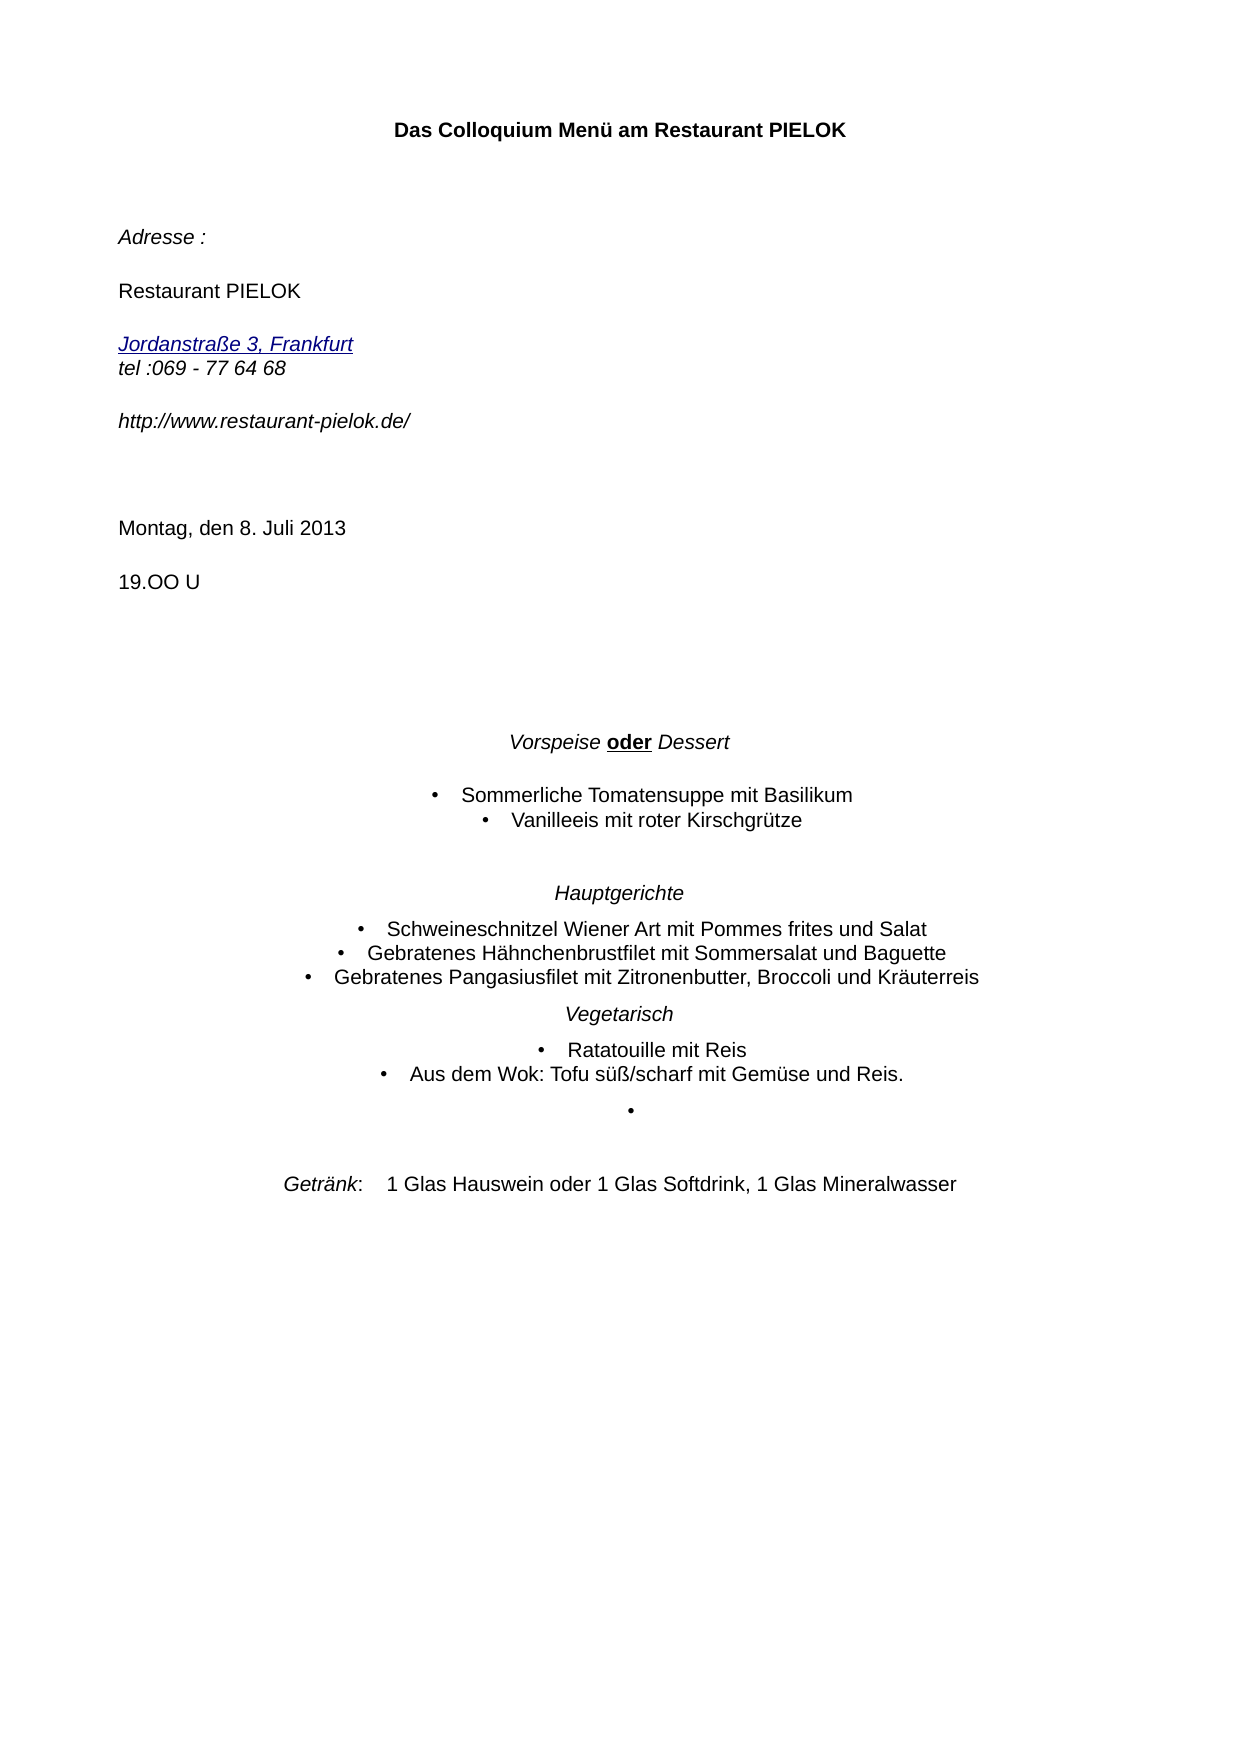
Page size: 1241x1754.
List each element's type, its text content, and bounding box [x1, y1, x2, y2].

list Schweineschnitzel Wiener Art mit Pommes frites und Salat [162, 917, 1122, 941]
text Getränk: 1 Glas Hauswein oder 1 Glas Softdrink, 1 Glas Mineralwasser [118, 1172, 1122, 1196]
text Restaurant PIELOK [118, 278, 1122, 302]
list Gebratenes Hähnchenbrustfilet mit Sommersalat und Baguette [162, 941, 1122, 965]
text Vegetarisch [118, 1002, 1122, 1026]
list Sommerliche Tomatensuppe mit Basilikum [162, 783, 1122, 807]
list Aus dem Wok: Tofu süß/scharf mit Gemüse und Reis. [162, 1062, 1122, 1086]
list Gebratenes Pangasiusfilet mit Zitronenbutter, Broccoli und Kräuterreis [162, 965, 1122, 989]
text Jordanstraße 3, Frankfurt tel :069 - 77 64 68 [118, 332, 1122, 380]
text Adresse : [118, 225, 1122, 249]
list Vanilleeis mit roter Kirschgrütze [162, 807, 1122, 831]
text Hauptgerichte [118, 880, 1122, 904]
text http://www.restaurant-pielok.de/ [118, 409, 1122, 433]
list Ratatouille mit Reis [162, 1038, 1122, 1062]
text Vorspeise oder Dessert [118, 730, 1122, 754]
text Das Colloquium Menü am Restaurant PIELOK [118, 118, 1122, 142]
text 19.OO U [118, 569, 1122, 593]
text Montag, den 8. Juli 2013 [118, 516, 1122, 540]
